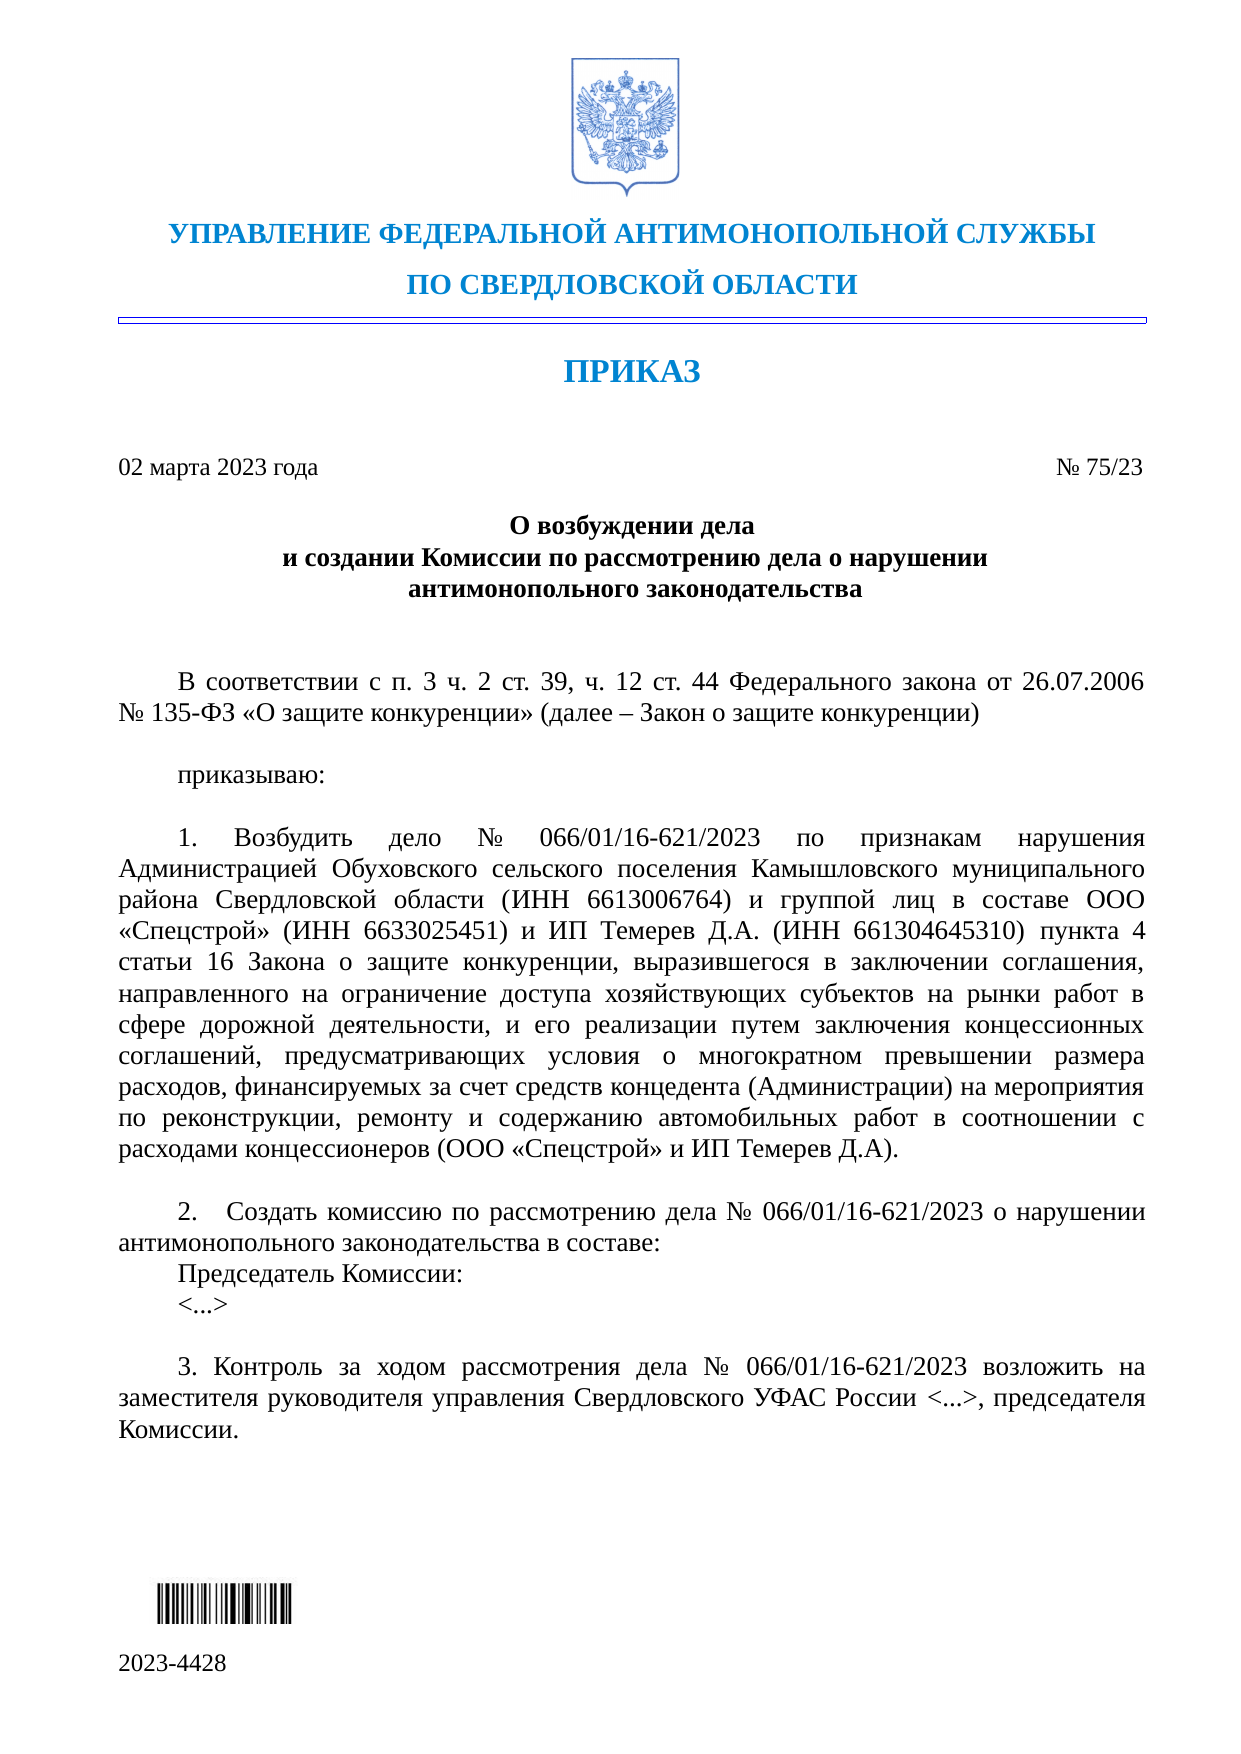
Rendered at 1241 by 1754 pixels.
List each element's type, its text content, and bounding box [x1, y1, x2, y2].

text О возбуждении дела [118, 509, 1146, 541]
text ПО СВЕРДЛОВСКОЙ ОБЛАСТИ [118, 267, 1146, 300]
text 1. Возбудить дело № 066/01/16-621/2023 по признакам нарушения Администрацией Обуховского сельского поселения Камышловского муниципального района Свердловской области (ИНН 6613006764) и группой лиц в составе ООО «Спецстрой» (ИНН 6633025451) и ИП Темерев Д.А. (ИНН 661304645310) пункта 4 статьи 16 Закона о защите конкуренции, выразившегося в заключении соглашения, направленного на ограничение доступа хозяйствующих субъектов на рынки работ в сфере дорожной деятельности, и его реализации путем заключения концессионных соглашений, предусматривающих условия о многократном превышении размера расходов, финансируемых за счет средств концедента (Администрации) на мероприятия по реконструкции, ремонту и содержанию автомобильных работ в соотношении с расходами концессионеров (ООО «Спецстрой» и ИП Темерев Д.А). [118, 821, 1146, 1163]
text приказываю: [118, 759, 1146, 790]
text Председатель Комиссии: [118, 1257, 1146, 1288]
text УПРАВЛЕНИЕ ФЕДЕРАЛЬНОЙ АНТИМОНОПОЛЬНОЙ СЛУЖБЫ [118, 118, 1146, 250]
text 2. Создать комиссию по рассмотрению дела № 066/01/16-621/2023 о нарушении антимонопольного законодательства в составе: [118, 1195, 1146, 1257]
text В соответствии с п. 3 ч. 2 ст. 39, ч. 12 ст. 44 Федерального закона от 26.07.2006 № 135-ФЗ «О защите конкуренции» (далее – Закон о защите конкуренции) [118, 665, 1146, 727]
text антимонопольного законодательства [118, 572, 1146, 603]
text 02 марта 2023 года № 75/23 [118, 452, 1146, 481]
picture [571, 58, 680, 200]
text и создании Комиссии по рассмотрению дела о нарушении [118, 541, 1146, 572]
table_header [119, 318, 1146, 322]
picture [118, 1577, 331, 1624]
text <...> [118, 1288, 1146, 1319]
text 3. Контроль за ходом рассмотрения дела № 066/01/16-621/2023 возложить на заместителя руководителя управления Свердловского УФАС России <...>, председателя Комиссии. [118, 1350, 1146, 1444]
text ПРИКАЗ [118, 351, 1146, 390]
